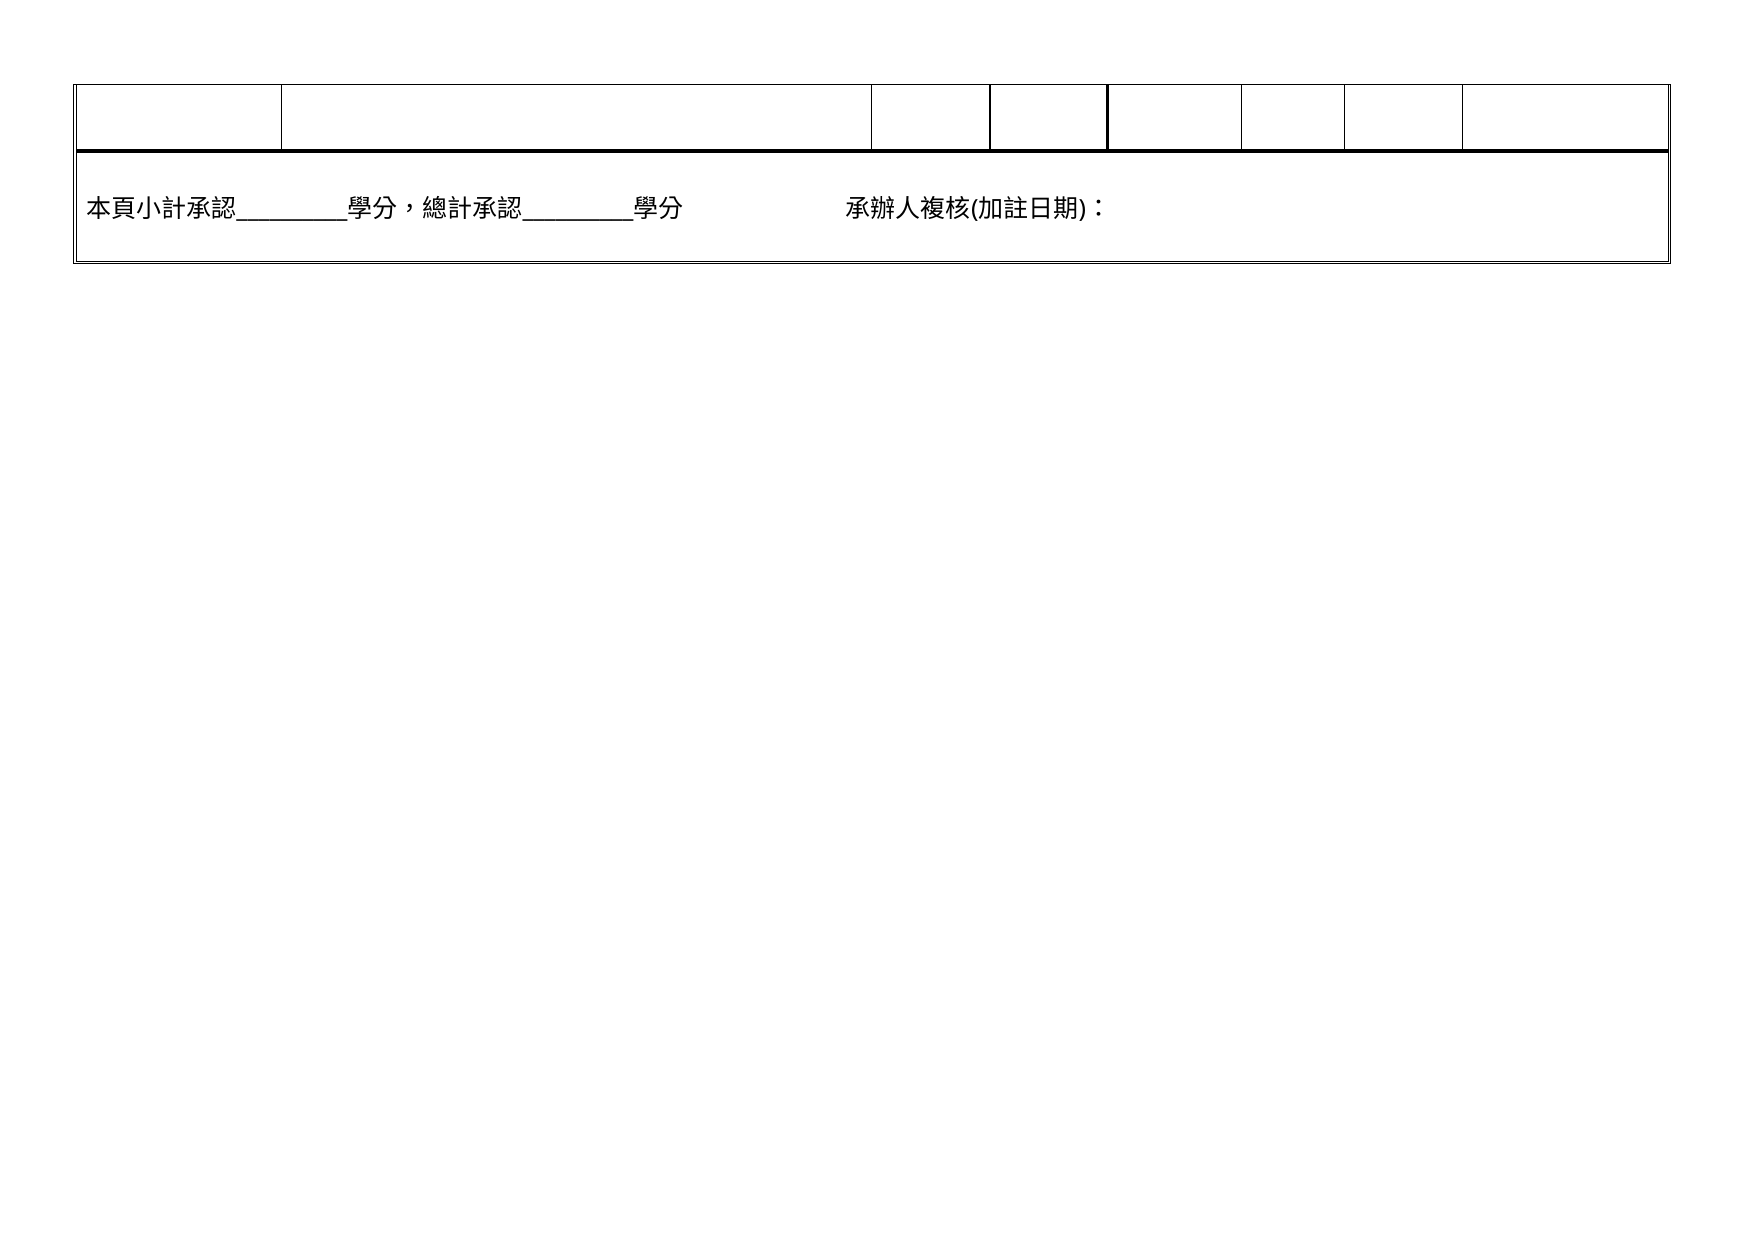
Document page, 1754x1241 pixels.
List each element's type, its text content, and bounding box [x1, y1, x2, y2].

table_cell [991, 85, 1106, 149]
table_cell [282, 85, 871, 149]
table_cell [1242, 85, 1344, 149]
table_cell [1463, 85, 1668, 149]
table_cell [872, 85, 989, 149]
table_cell [77, 85, 281, 149]
table_cell [1109, 85, 1241, 149]
table_cell [1345, 85, 1462, 149]
table_cell 本頁小計承認__________學分，總計承認__________學分 承辦人複核(加註日期)： [77, 153, 1668, 261]
